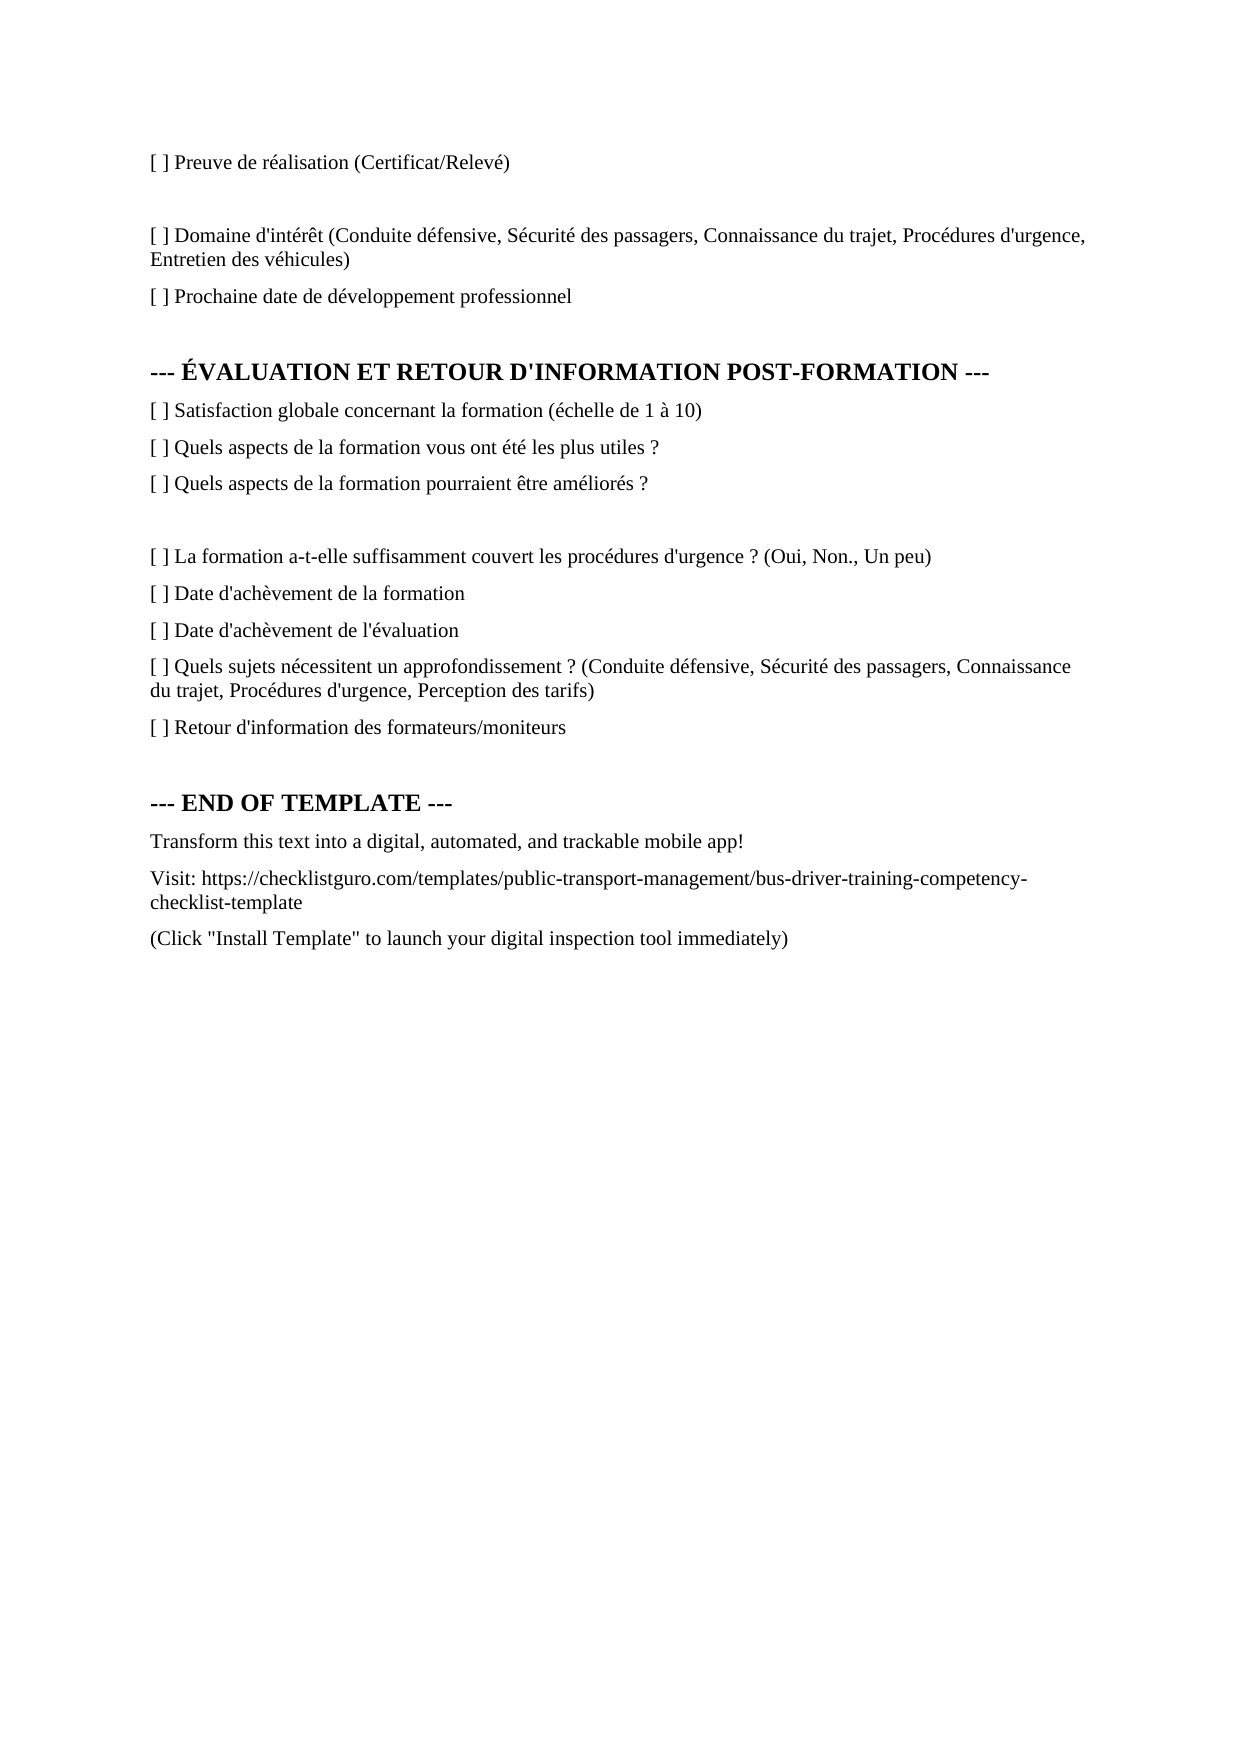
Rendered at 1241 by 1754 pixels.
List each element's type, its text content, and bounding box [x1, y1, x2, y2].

text Visit: https://checklistguro.com/templates/public-transport-management/bus-driver-training-competency-checklist-template [150, 866, 1090, 914]
text [ ] Satisfaction globale concernant la formation (échelle de 1 à 10) [150, 398, 1090, 422]
text [ ] Quels aspects de la formation pourraient être améliorés ? [150, 471, 1090, 495]
text [ ] Preuve de réalisation (Certificat/Relevé) [150, 150, 1090, 174]
text [ ] Quels sujets nécessitent un approfondissement ? (Conduite défensive, Sécurité des passagers, Connaissance du trajet, Procédures d'urgence, Perception des tarifs) [150, 654, 1090, 702]
text [ ] Retour d'information des formateurs/moniteurs [150, 715, 1090, 739]
text (Click "Install Template" to launch your digital inspection tool immediately) [150, 926, 1090, 950]
text [ ] Date d'achèvement de la formation [150, 581, 1090, 605]
text [ ] Prochaine date de développement professionnel [150, 284, 1090, 308]
text [ ] Date d'achèvement de l'évaluation [150, 617, 1090, 642]
text [ ] Quels aspects de la formation vous ont été les plus utiles ? [150, 435, 1090, 459]
text [ ] Domaine d'intérêt (Conduite défensive, Sécurité des passagers, Connaissance du trajet, Procédures d'urgence, Entretien des véhicules) [150, 223, 1090, 271]
text --- END OF TEMPLATE --- [150, 788, 1090, 817]
text --- ÉVALUATION ET RETOUR D'INFORMATION POST-FORMATION --- [150, 357, 1090, 386]
text [ ] La formation a-t-elle suffisamment couvert les procédures d'urgence ? (Oui, Non., Un peu) [150, 544, 1090, 568]
text Transform this text into a digital, automated, and trackable mobile app! [150, 829, 1090, 853]
